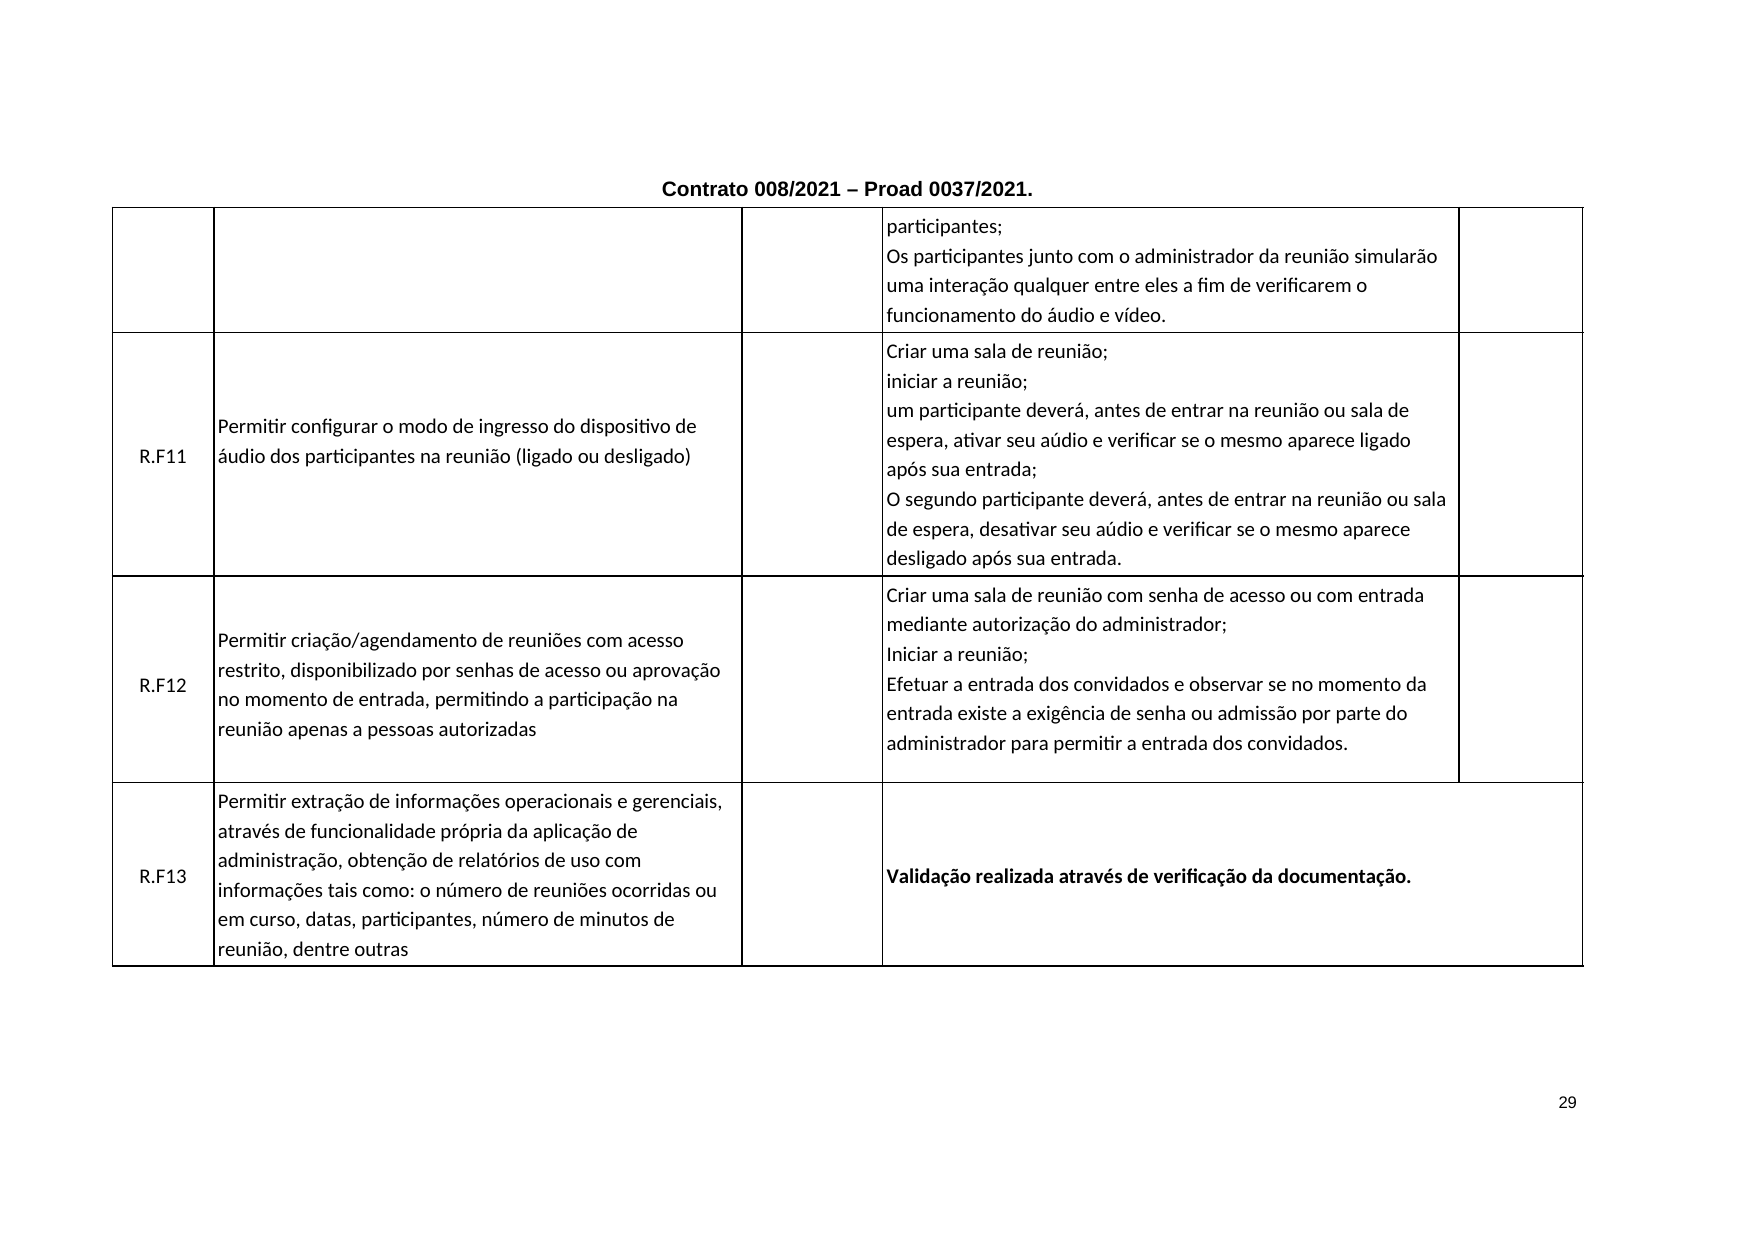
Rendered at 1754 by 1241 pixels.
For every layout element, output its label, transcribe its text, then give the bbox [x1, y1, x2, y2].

table_cell Validação realizada através de verificação da documentação. [883, 783, 1582, 965]
table_cell [743, 208, 882, 331]
table_cell Criar uma sala de reunião com senha de acesso ou com entrada mediante autorização do administrador; Iniciar a reunião; Efetuar a entrada dos convidados e observar se no momento da entrada existe a exigência de senha ou admissão por parte do administrador para permitir a entrada dos convidados. [883, 577, 1458, 781]
table_cell [1460, 577, 1582, 781]
table_cell R.F12 [113, 577, 213, 781]
table_cell Criar uma sala de reunião; iniciar a reunião; um participante deverá, antes de entrar na reunião ou sala de espera, ativar seu aúdio e verificar se o mesmo aparece ligado após sua entrada; O segundo participante deverá, antes de entrar na reunião ou sala de espera, desativar seu aúdio e verificar se o mesmo aparece desligado após sua entrada. [883, 333, 1458, 575]
table_cell [113, 208, 213, 331]
table_cell R.F11 [113, 333, 213, 575]
table_cell [215, 208, 741, 331]
table_cell participantes; Os participantes junto com o administrador da reunião simularão uma interação qualquer entre eles a fim de verificarem o funcionamento do áudio e vídeo. [883, 208, 1458, 331]
table_cell [1460, 208, 1582, 331]
table_cell Permitir criação/agendamento de reuniões com acesso restrito, disponibilizado por senhas de acesso ou aprovação no momento de entrada, permitindo a participação na reunião apenas a pessoas autorizadas [215, 577, 741, 781]
table_cell Permitir extração de informações operacionais e gerenciais, através de funcionalidade própria da aplicação de administração, obtenção de relatórios de uso com informações tais como: o número de reuniões ocorridas ou em curso, datas, participantes, número de minutos de reunião, dentre outras [215, 783, 741, 965]
table_cell [743, 783, 882, 965]
table_cell [743, 577, 882, 781]
table_cell R.F13 [113, 783, 213, 965]
table_cell Permitir configurar o modo de ingresso do dispositivo de áudio dos participantes na reunião (ligado ou desligado) [215, 333, 741, 575]
table_cell [1460, 333, 1582, 575]
table_cell [743, 333, 882, 575]
